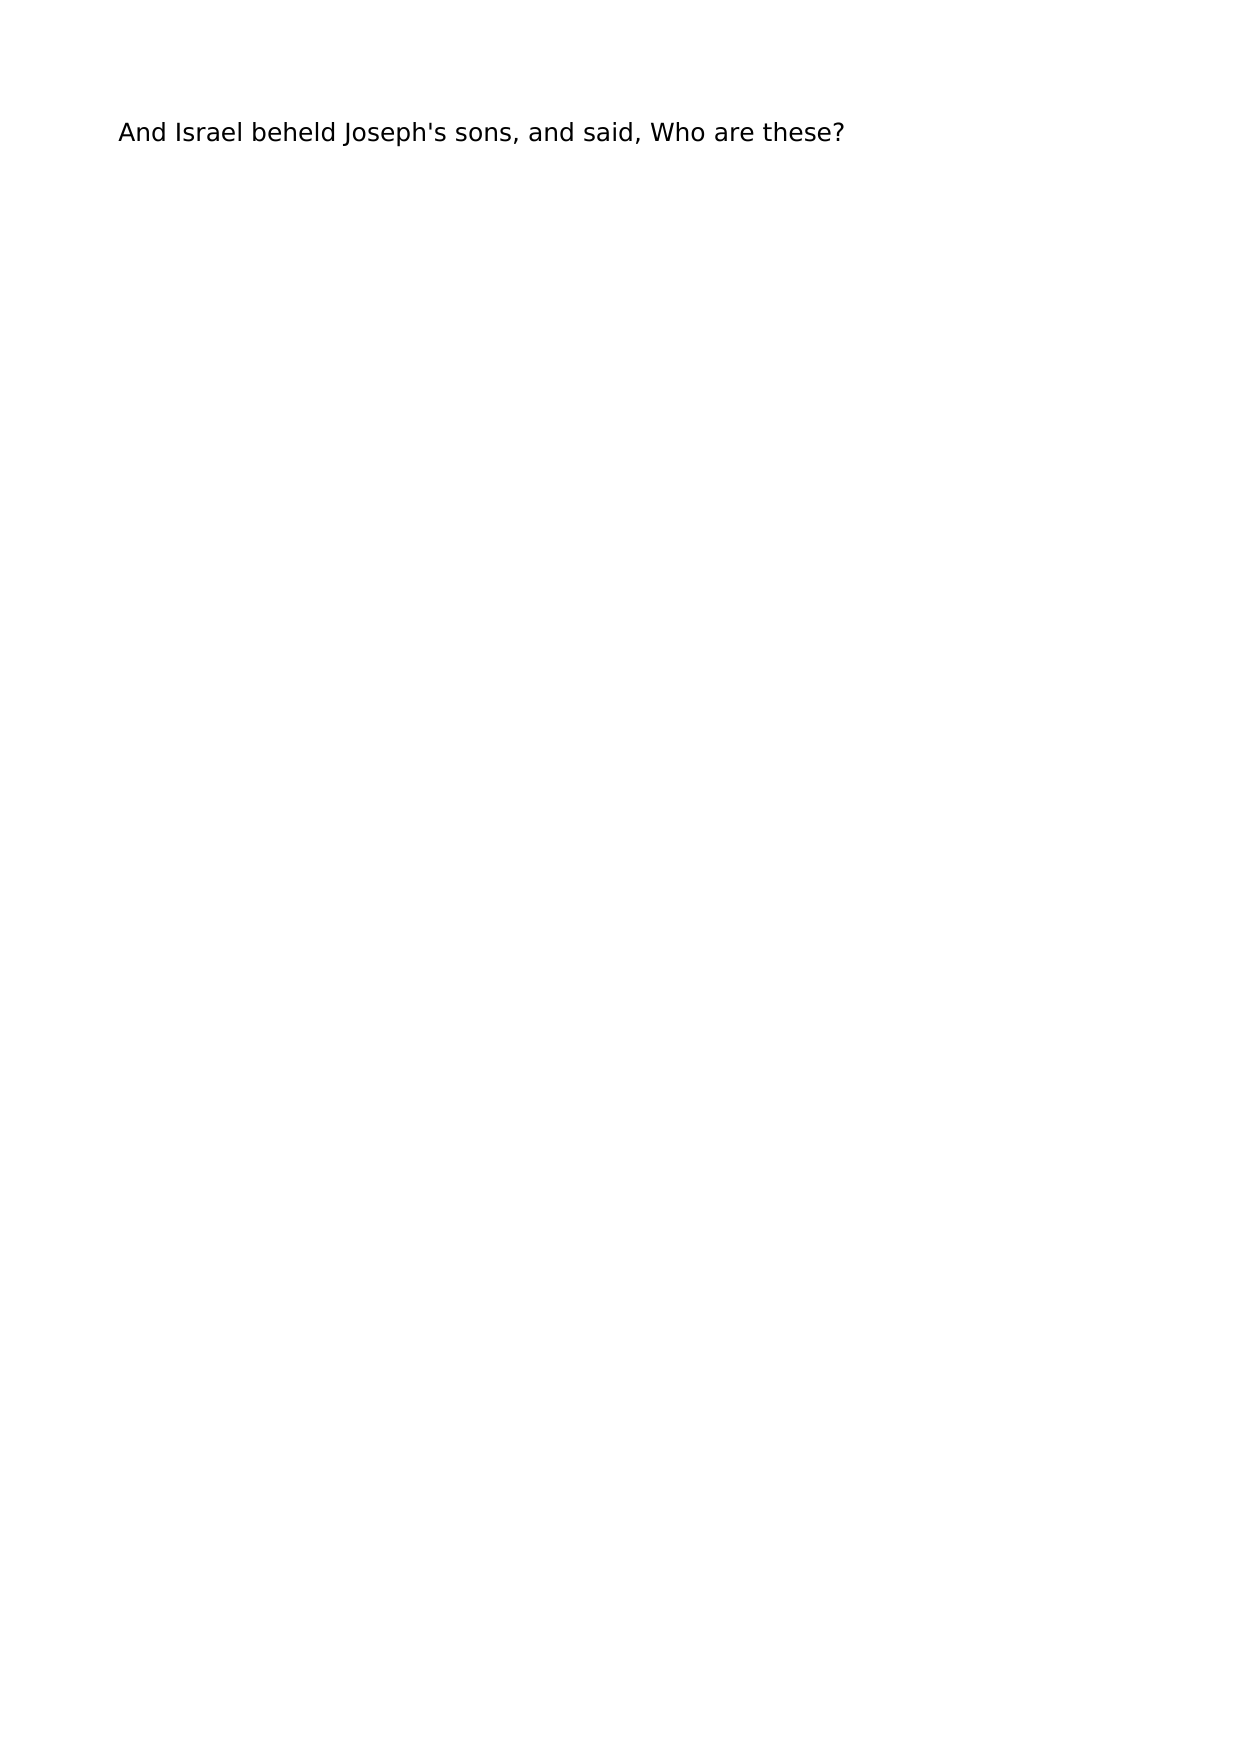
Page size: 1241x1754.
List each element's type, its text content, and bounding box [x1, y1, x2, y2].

text And Israel beheld Joseph's sons, and said, Who are these? [118, 118, 1122, 147]
